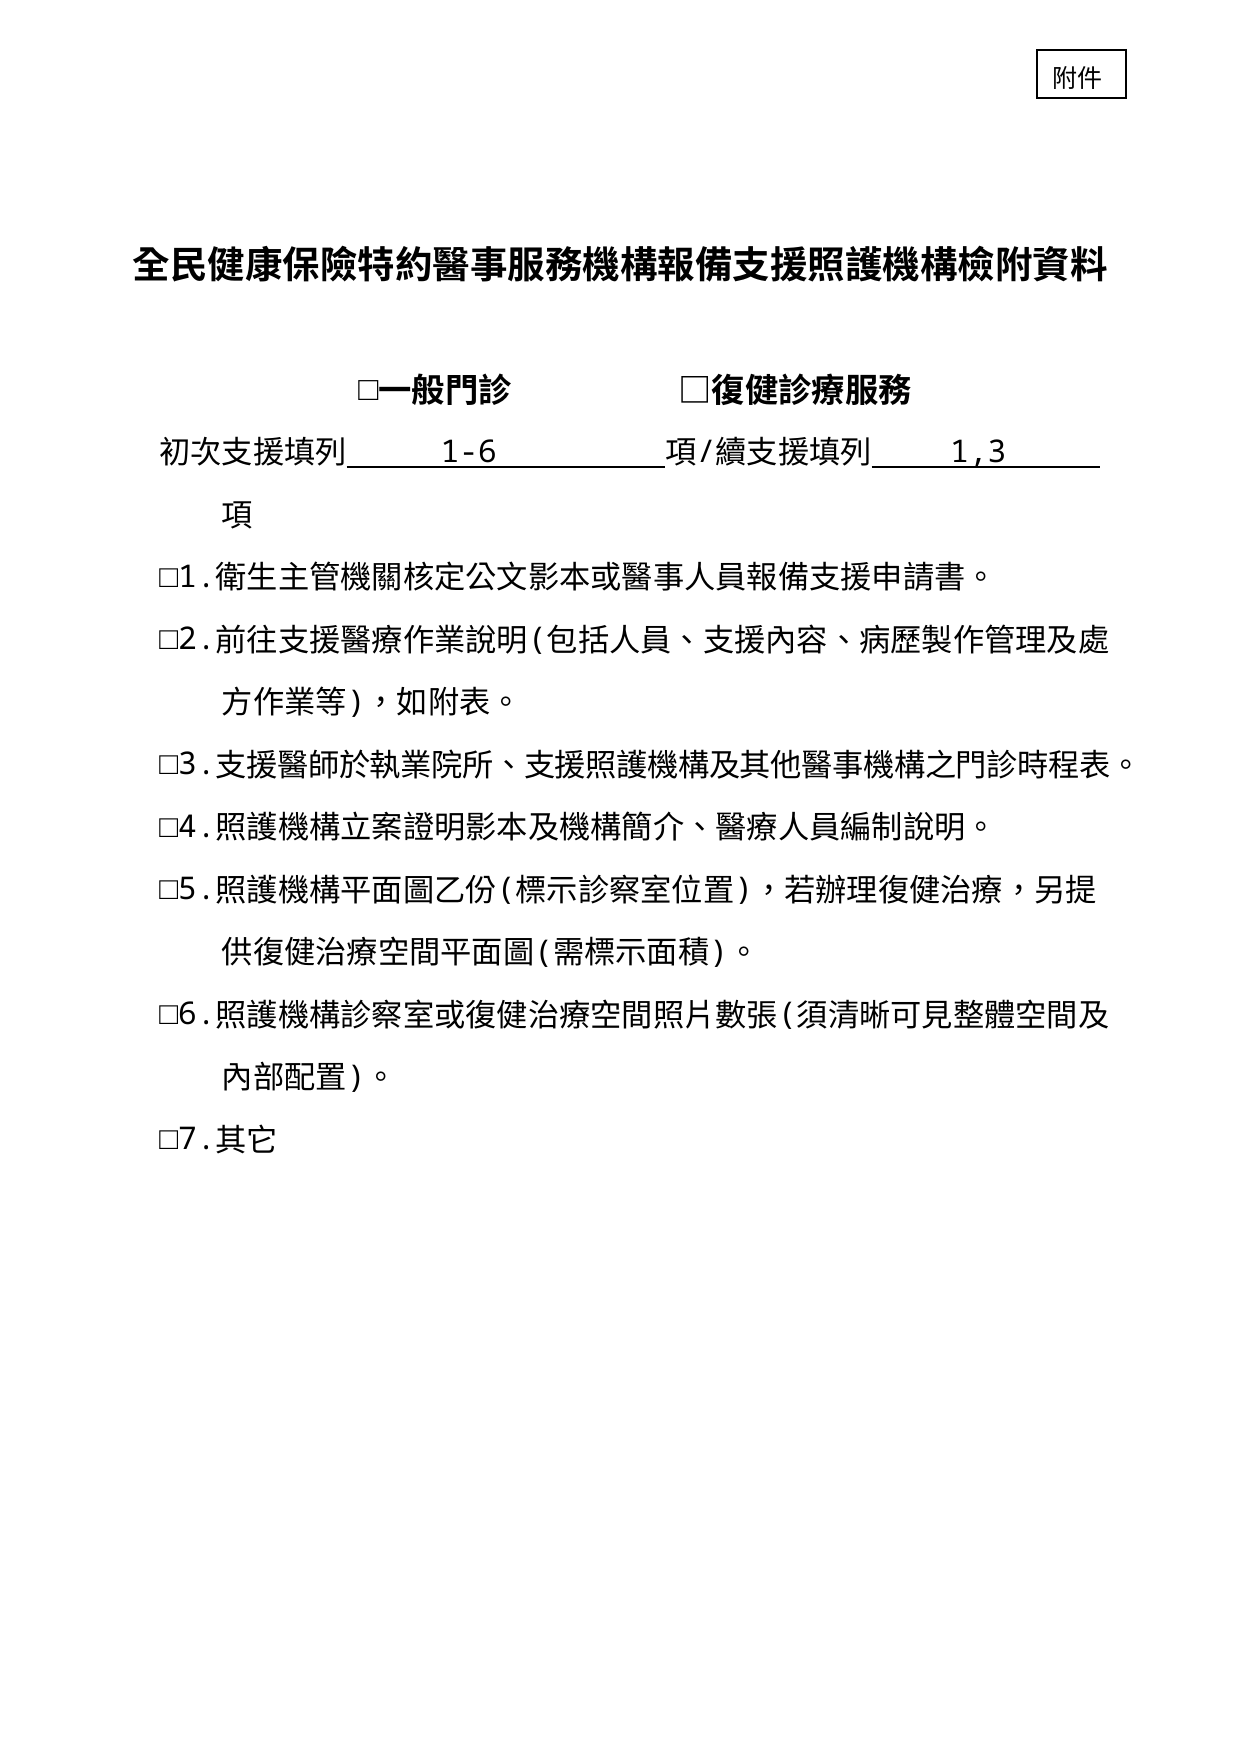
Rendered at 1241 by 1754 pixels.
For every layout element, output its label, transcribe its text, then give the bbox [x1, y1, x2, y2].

text □1.衛生主管機關核定公文影本或醫事人員報備支援申請書。 [159, 533, 1110, 596]
text □7.其它 [159, 1096, 1110, 1158]
text □5.照護機構平面圖乙份(標示診察室位置)，若辦理復健治療，另提供復健治療空間平面圖(需標示面積)。 [159, 846, 1110, 971]
text □6.照護機構診察室或復健治療空間照片數張(須清晰可見整體空間及內部配置)。 [159, 971, 1110, 1096]
text 全民健康保險特約醫事服務機構報備支援照護機構檢附資料 [130, 221, 1110, 283]
text 初次支援填列 1-6 項/續支援填列 1,3 項 [159, 408, 1110, 533]
text 附件 [1052, 58, 1110, 90]
text □3.支援醫師於執業院所、支援照護機構及其他醫事機構之門診時程表。 [159, 721, 1110, 783]
text □2.前往支援醫療作業說明(包括人員、支援內容、病歷製作管理及處方作業等)，如附表。 [159, 596, 1110, 721]
text □4.照護機構立案證明影本及機構簡介、醫療人員編制說明。 [159, 783, 1110, 846]
text □一般門診 □復健診療服務 [159, 346, 1110, 408]
